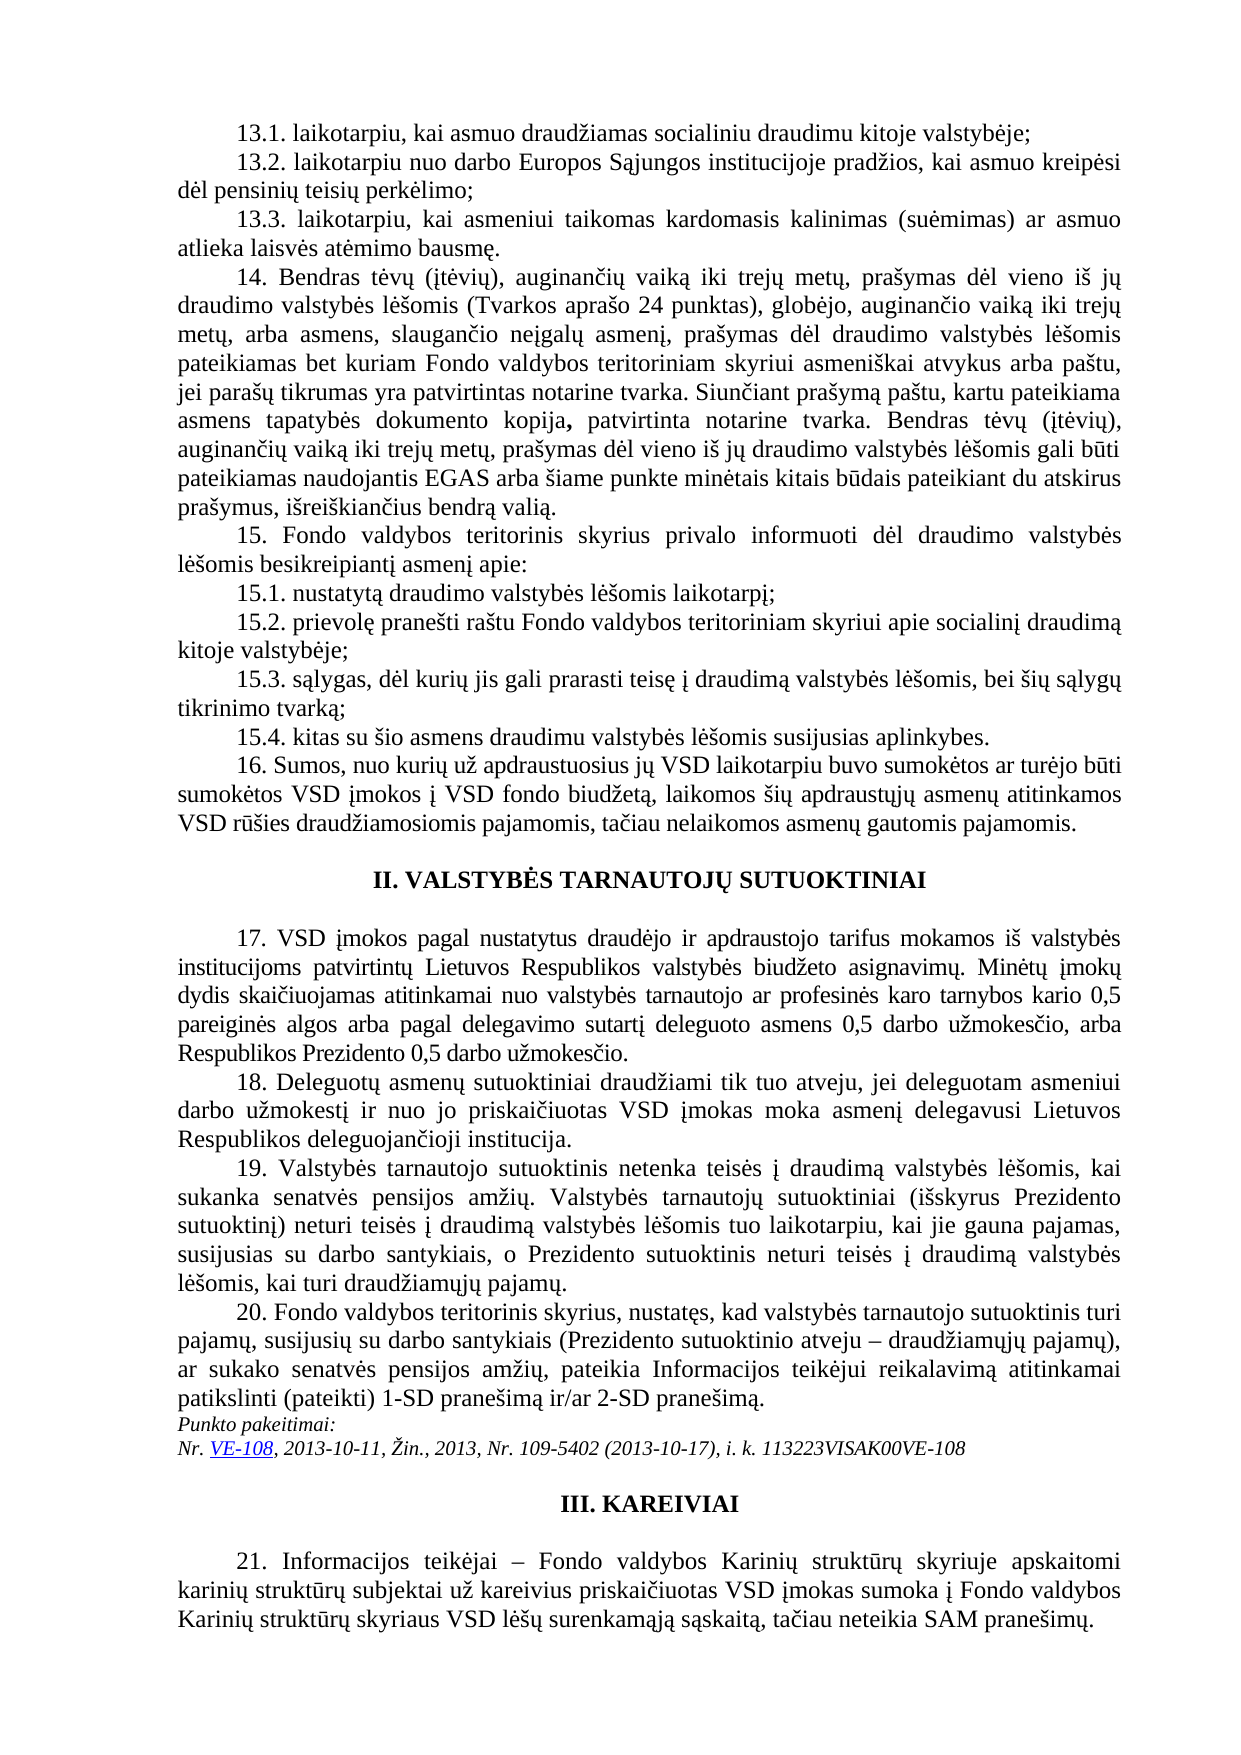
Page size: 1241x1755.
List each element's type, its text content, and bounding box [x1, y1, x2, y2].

text 19. Valstybės tarnautojo sutuoktinis netenka teisės į draudimą valstybės lėšomis, kai sukanka senatvės pensijos amžių. Valstybės tarnautojų sutuoktiniai (išskyrus Prezidento sutuoktinį) neturi teisės į draudimą valstybės lėšomis tuo laikotarpiu, kai jie gauna pajamas, susijusias su darbo santykiais, o Prezidento sutuoktinis neturi teisės į draudimą valstybės lėšomis, kai turi draudžiamųjų pajamų. [177, 1153, 1122, 1297]
text 15.4. kitas su šio asmens draudimu valstybės lėšomis susijusias aplinkybes. [177, 722, 1122, 751]
text II. VALSTYBĖS TARNAUTOJŲ SUTUOKTINIAI [177, 866, 1122, 894]
text III. KAREIVIAI [177, 1489, 1122, 1517]
text 13.1. laikotarpiu, kai asmuo draudžiamas socialiniu draudimu kitoje valstybėje; [177, 118, 1122, 147]
text Punkto pakeitimai: [177, 1412, 1122, 1436]
text 13.3. laikotarpiu, kai asmeniui taikomas kardomasis kalinimas (suėmimas) ar asmuo atlieka laisvės atėmimo bausmę. [177, 204, 1122, 262]
text 15.1. nustatytą draudimo valstybės lėšomis laikotarpį; [177, 578, 1122, 607]
text 21. Informacijos teikėjai – Fondo valdybos Karinių struktūrų skyriuje apskaitomi karinių struktūrų subjektai už kareivius priskaičiuotas VSD įmokas sumoka į Fondo valdybos Karinių struktūrų skyriaus VSD lėšų surenkamąją sąskaitą, tačiau neteikia SAM pranešimų. [177, 1546, 1122, 1632]
text 15.3. sąlygas, dėl kurių jis gali prarasti teisę į draudimą valstybės lėšomis, bei šių sąlygų tikrinimo tvarką; [177, 664, 1122, 722]
text 14. Bendras tėvų (įtėvių), auginančių vaiką iki trejų metų, prašymas dėl vieno iš jų draudimo valstybės lėšomis (Tvarkos aprašo 24 punktas), globėjo, auginančio vaiką iki trejų metų, arba asmens, slaugančio neįgalų asmenį, prašymas dėl draudimo valstybės lėšomis pateikiamas bet kuriam Fondo valdybos teritoriniam skyriui asmeniškai atvykus arba paštu, jei parašų tikrumas yra patvirtintas notarine tvarka. Siunčiant prašymą paštu, kartu pateikiama asmens tapatybės dokumento kopija, patvirtinta notarine tvarka. Bendras tėvų (įtėvių), auginančių vaiką iki trejų metų, prašymas dėl vieno iš jų draudimo valstybės lėšomis gali būti pateikiamas naudojantis EGAS arba šiame punkte minėtais kitais būdais pateikiant du atskirus prašymus, išreiškiančius bendrą valią. [177, 262, 1122, 521]
text 15.2. prievolę pranešti raštu Fondo valdybos teritoriniam skyriui apie socialinį draudimą kitoje valstybėje; [177, 607, 1122, 664]
text 20. Fondo valdybos teritorinis skyrius, nustatęs, kad valstybės tarnautojo sutuoktinis turi pajamų, susijusių su darbo santykiais (Prezidento sutuoktinio atveju – draudžiamųjų pajamų), ar sukako senatvės pensijos amžių, pateikia Informacijos teikėjui reikalavimą atitinkamai patikslinti (pateikti) 1-SD pranešimą ir/ar 2-SD pranešimą. [177, 1297, 1122, 1412]
text 17. VSD įmokos pagal nustatytus draudėjo ir apdraustojo tarifus mokamos iš valstybės institucijoms patvirtintų Lietuvos Respublikos valstybės biudžeto asignavimų. Minėtų įmokų dydis skaičiuojamas atitinkamai nuo valstybės tarnautojo ar profesinės karo tarnybos kario 0,5 pareiginės algos arba pagal delegavimo sutartį deleguoto asmens 0,5 darbo užmokesčio, arba Respublikos Prezidento 0,5 darbo užmokesčio. [177, 923, 1122, 1067]
text Nr. VE-108, 2013-10-11, Žin., 2013, Nr. 109-5402 (2013-10-17), i. k. 113223VISAK00VE-108 [177, 1436, 1122, 1460]
text 13.2. laikotarpiu nuo darbo Europos Sąjungos institucijoje pradžios, kai asmuo kreipėsi dėl pensinių teisių perkėlimo; [177, 147, 1122, 204]
text 18. Deleguotų asmenų sutuoktiniai draudžiami tik tuo atveju, jei deleguotam asmeniui darbo užmokestį ir nuo jo priskaičiuotas VSD įmokas moka asmenį delegavusi Lietuvos Respublikos deleguojančioji institucija. [177, 1067, 1122, 1153]
text 15. Fondo valdybos teritorinis skyrius privalo informuoti dėl draudimo valstybės lėšomis besikreipiantį asmenį apie: [177, 521, 1122, 578]
text 16. Sumos, nuo kurių už apdraustuosius jų VSD laikotarpiu buvo sumokėtos ar turėjo būti sumokėtos VSD įmokos į VSD fondo biudžetą, laikomos šių apdraustųjų asmenų atitinkamos VSD rūšies draudžiamosiomis pajamomis, tačiau nelaikomos asmenų gautomis pajamomis. [177, 751, 1122, 837]
